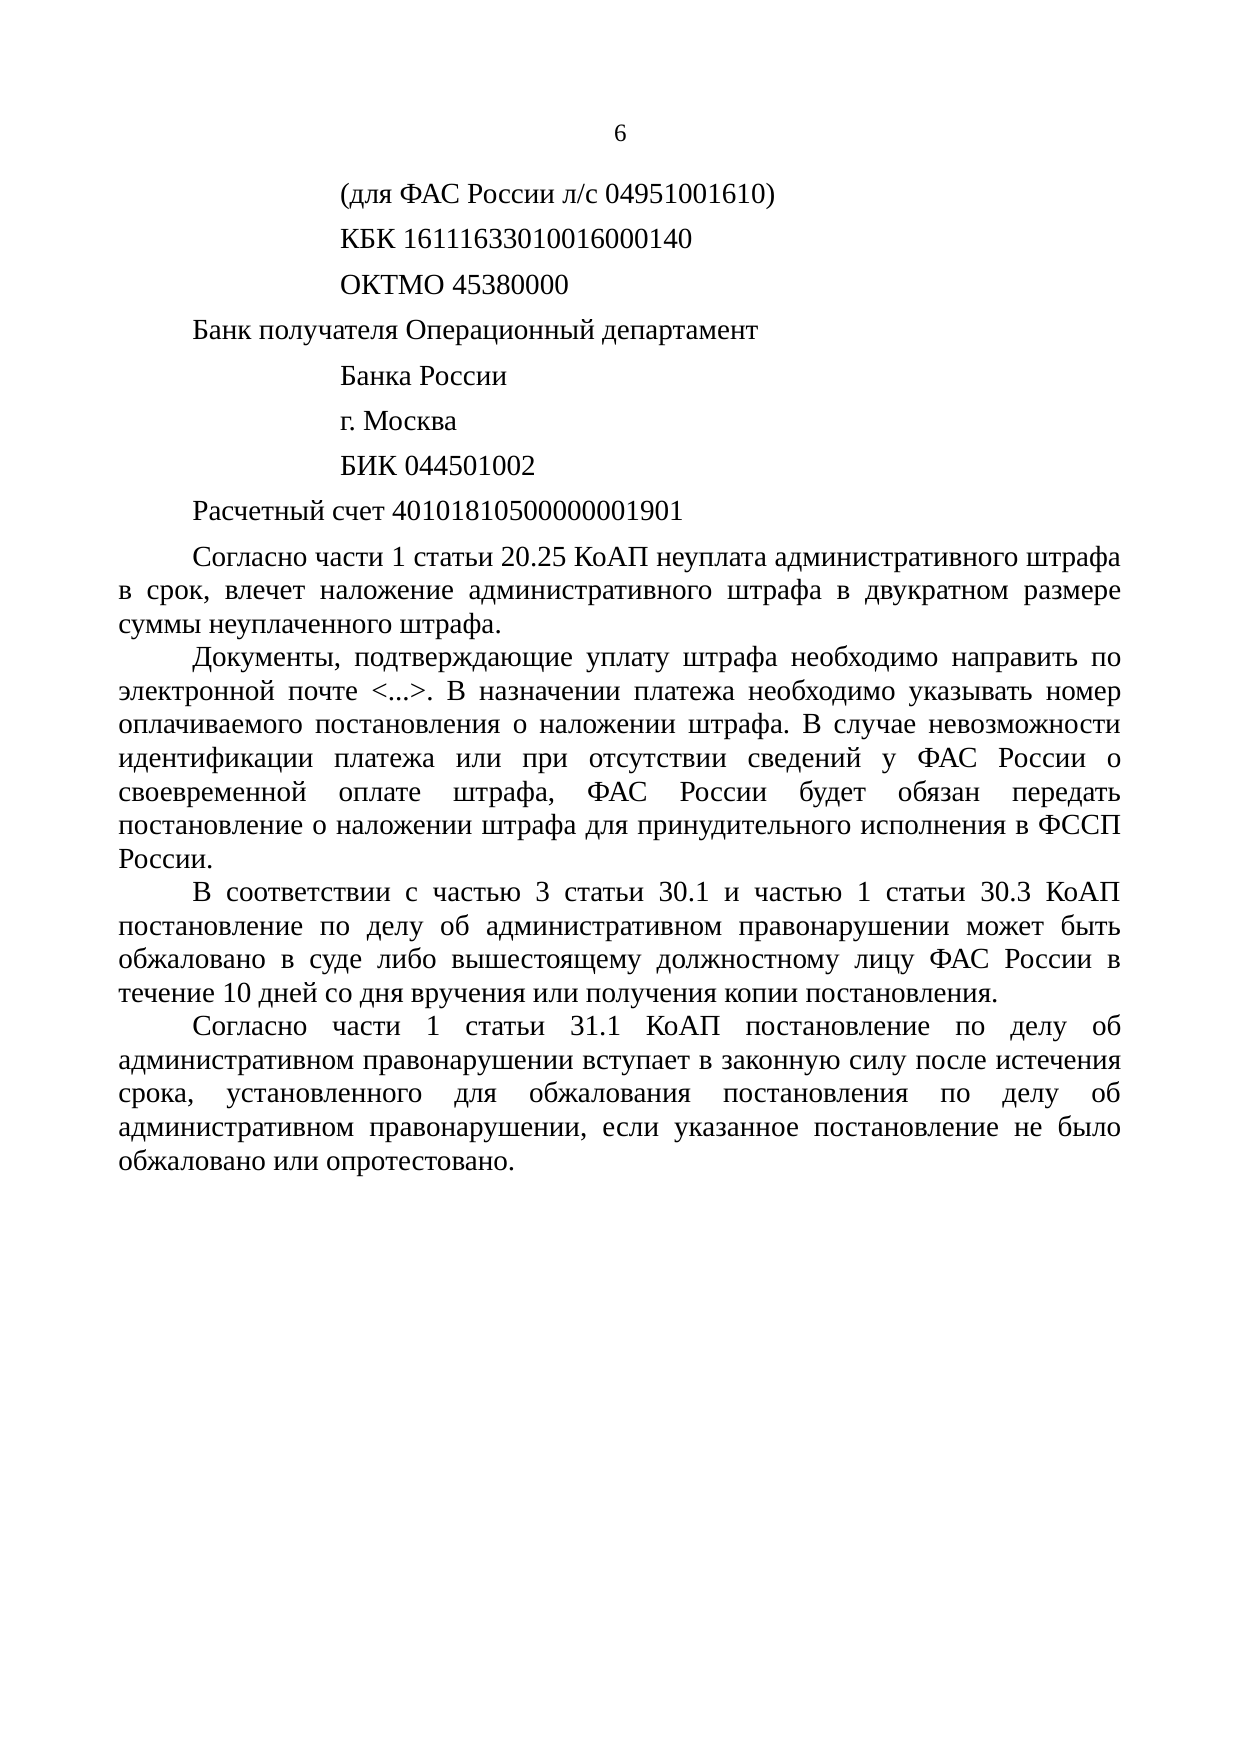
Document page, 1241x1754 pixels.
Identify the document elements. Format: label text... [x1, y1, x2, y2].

text Расчетный счет 40101810500000001901 [118, 493, 1122, 527]
text Банка России [118, 358, 1122, 391]
text Согласно части 1 статьи 31.1 КоАП постановление по делу об административном правонарушении вступает в законную силу после истечения срока, установленного для обжалования постановления по делу об административном правонарушении, если указанное постановление не было обжаловано или опротестовано. [118, 1008, 1122, 1176]
text (для ФАС России л/с 04951001610) [118, 176, 1122, 210]
text БИК 044501002 [118, 448, 1122, 482]
text В соответствии с частью 3 статьи 30.1 и частью 1 статьи 30.3 КоАП постановление по делу об административном правонарушении может быть обжаловано в суде либо вышестоящему должностному лицу ФАС России в течение 10 дней со дня вручения или получения копии постановления. [118, 874, 1122, 1008]
text г. Москва [118, 403, 1122, 436]
text Документы, подтверждающие уплату штрафа необходимо направить по электронной почте <...>. В назначении платежа необходимо указывать номер оплачиваемого постановления о наложении штрафа. В случае невозможности идентификации платежа или при отсутствии сведений у ФАС России о своевременной оплате штрафа, ФАС России будет обязан передать постановление о наложении штрафа для принудительного исполнения в ФССП России. [118, 639, 1122, 874]
text КБК 16111633010016000140 [118, 222, 1122, 255]
text Банк получателя Операционный департамент [118, 312, 1122, 346]
text Согласно части 1 статьи 20.25 КоАП неуплата административного штрафа в срок, влечет наложение административного штрафа в двукратном размере суммы неуплаченного штрафа. [118, 539, 1122, 639]
text ОКТМО 45380000 [118, 267, 1122, 301]
